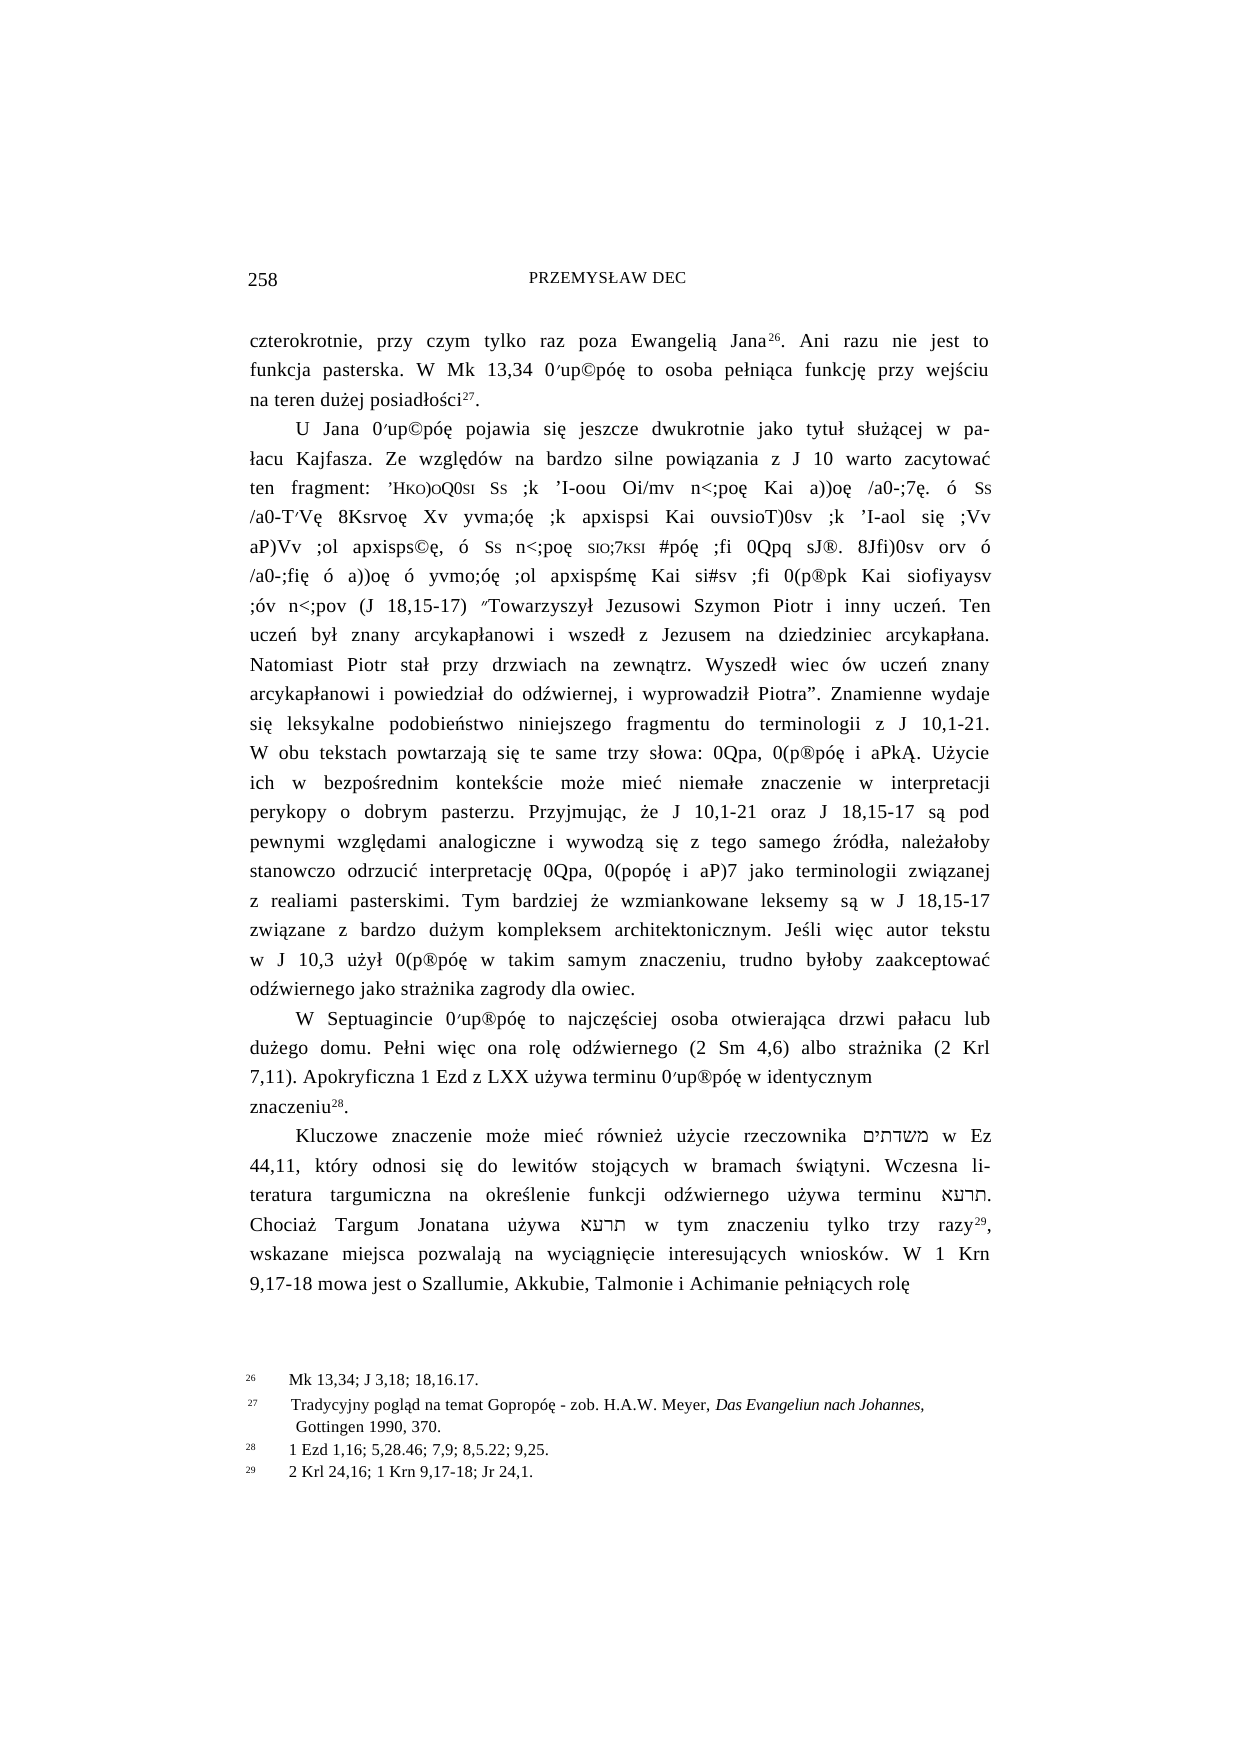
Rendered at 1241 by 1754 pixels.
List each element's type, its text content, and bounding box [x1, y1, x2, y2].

text W Septuagincie 0׳up®póę to najczęściej osoba otwierająca drzwi pałacu lub dużego domu. Pełni więc ona rolę odźwiernego (2 Sm 4,6) albo strażnika (2 Krl 7,11). Apokryficzna 1 Ezd z LXX używa terminu 0׳up®póę w identycznym [249, 1001, 992, 1090]
text znaczeniu28. [249, 1090, 994, 1119]
text 258 [248, 271, 284, 290]
text 28 1 Ezd 1,16; 5,28.46; 7,9; 8,5.22; 9,25. [246, 1438, 996, 1460]
text 27 Tradycyjny pogląd na temat Gopropóę - zob. H.A.W. Meyer, Das Evangeliun nach Johannes, Gottingen 1990, 370. [248, 1393, 994, 1437]
text czterokrotnie, przy czym tylko raz poza Ewangelią Jana26. Ani razu nie jest to funkcja pasterska. W Mk 13,34 0׳up©póę to osoba pełniąca funkcję przy wejściu na teren dużej posiadłości27. [249, 323, 990, 412]
text Kluczowe znaczenie może mieć również użycie rzeczownika משדתים w Ez 44,11, który odnosi się do lewitów stojących w bramach świątyni. Wczesna li- teratura targumiczna na określenie funkcji odźwiernego używa terminu תרעא. Chociaż Targum Jonatana używa תרעא w tym znaczeniu tylko trzy razy29, wskazane miejsca pozwalają na wyciągnięcie interesujących wniosków. W 1 Krn 9,17-18 mowa jest o Szallumie, Akkubie, Talmonie i Achimanie pełniących rolę [249, 1119, 992, 1296]
text U Jana 0׳up©póę pojawia się jeszcze dwukrotnie jako tytuł służącej w pa- łacu Kajfasza. Ze względów na bardzo silne powiązania z J 10 warto zacytować ten fragment: ’Hko)oQ0si Ss ;k ’I-oou Oi/mv n<;poę Kai a))oę /a0-;7ę. ó Ss /a0-T׳Vę 8Ksrvoę Xv yvma;óę ;k apxispsi Kai ouvsioT)0sv ;k ’I-aol się ;Vv aP)Vv ;ol apxisps©ę, ó Ss n<;poę sio;7ksi #póę ;fi 0Qpq sJ®. 8Jfi)0sv orv ó /a0-;fię ó a))oę ó yvmo;óę ;ol apxispśmę Kai si#sv ;fi 0(p®pk Kai siofiyaysv ;óv n<;pov (J 18,15-17) ״Towarzyszył Jezusowi Szymon Piotr i inny uczeń. Ten uczeń był znany arcykapłanowi i wszedł z Jezusem na dziedziniec arcykapłana. Natomiast Piotr stał przy drzwiach na zewnątrz. Wyszedł wiec ów uczeń znany arcykapłanowi i powiedział do odźwiernej, i wyprowadził Piotra”. Znamienne wydaje się leksykalne podobieństwo niniejszego fragmentu do terminologii z J 10,1-21. W obu tekstach powtarzają się te same trzy słowa: 0Qpa, 0(p®póę i aPkĄ. Użycie ich w bezpośrednim kontekście może mieć niemałe znaczenie w interpretacji perykopy o dobrym pasterzu. Przyjmując, że J 10,1-21 oraz J 18,15-17 są pod pewnymi względami analogiczne i wywodzą się z tego samego źródła, należałoby stanowczo odrzucić interpretację 0Qpa, 0(popóę i aP)7 jako terminologii związanej z realiami pasterskimi. Tym bardziej że wzmiankowane leksemy są w J 18,15-17 związane z bardzo dużym kompleksem architektonicznym. Jeśli więc autor tekstu w J 10,3 użył 0(p®póę w takim samym znaczeniu, trudno byłoby zaakceptować odźwiernego jako strażnika zagrody dla owiec. [249, 412, 992, 1001]
text PRZEMYSŁAW DEC [528, 270, 714, 287]
text 26 Mk 13,34; J 3,18; 18,16.17. [246, 1368, 996, 1390]
text 29 2 Krl 24,16; 1 Krn 9,17-18; Jr 24,1. [246, 1460, 996, 1482]
